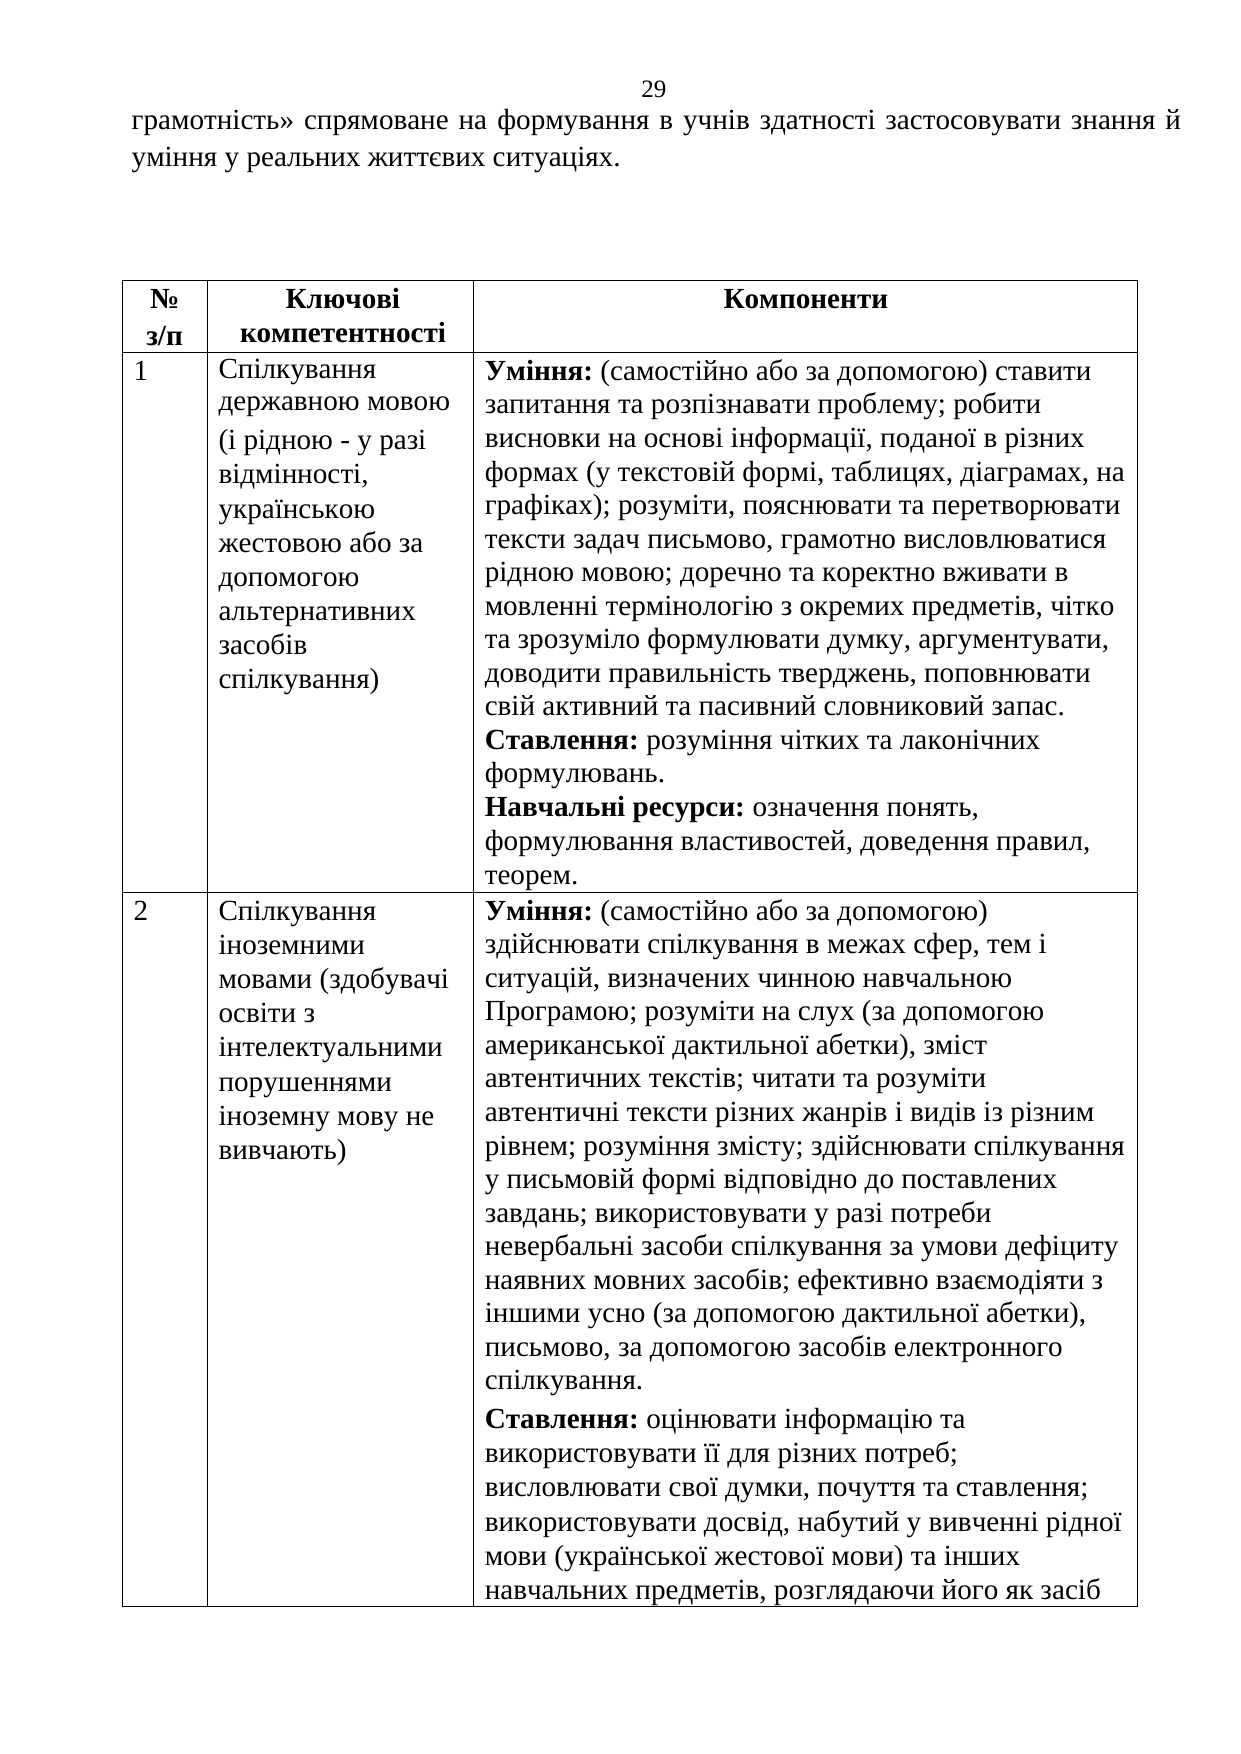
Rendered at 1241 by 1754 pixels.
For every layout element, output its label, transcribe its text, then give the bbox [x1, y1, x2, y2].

table_cell Спілкування державною мовою (і рідною - у разі відмінності, українською жестовою або за допомогою альтернативних засобів спілкування) [208, 353, 473, 892]
table_cell Уміння: (самостійно або за допомогою) здійснювати спілкування в межах сфер, тем і ситуацій, визначених чинною навчальною Програмою; розуміти на слух (за допомогою американської дактильної абетки), зміст автентичних текстів; читати та розуміти автентичні тексти різних жанрів і видів із різним рівнем; розуміння змісту; здійснювати спілкування у письмовій формі відповідно до поставлених завдань; використовувати у разі потреби невербальні засоби спілкування за умови дефіциту наявних мовних засобів; ефективно взаємодіяти з іншими усно (за допомогою дактильної абетки), письмово, за допомогою засобів електронного спілкування. Ставлення: оцінювати інформацію та використовувати її для різних потреб; висловлювати свої думки, почуття та ставлення; використовувати досвід, набутий у вивченні рідної мови (української жестової мови) та інших навчальних предметів, розглядаючи його як засіб [474, 893, 1137, 1606]
table_cell Уміння: (самостійно або за допомогою) ставити запитання та розпізнавати проблему; робити висновки на основі інформації, поданої в різних формах (у текстовій формі, таблицях, діаграмах, на графіках); розуміти, пояснювати та перетворювати тексти задач письмово, грамотно висловлюватися рідною мовою; доречно та коректно вживати в мовленні термінологію з окремих предметів, чітко та зрозуміло формулювати думку, аргументувати, доводити правильність тверджень, поповнювати свій активний та пасивний словниковий запас. Ставлення: розуміння чітких та лаконічних формулювань. Навчальні ресурси: означення понять, формулювання властивостей, доведення правил, теорем. [474, 353, 1137, 892]
table_cell Спілкування іноземними мовами (здобувачі освіти з інтелектуальними порушеннями іноземну мову не вивчають) [208, 893, 473, 1606]
text грамотність» спрямоване на формування в учнів здатності застосовувати знання й уміння у реальних життєвих ситуаціях. [131, 102, 1181, 173]
table_header № з/п [123, 281, 207, 352]
table_cell 2 [123, 893, 207, 1606]
table_header Ключові компетентності [208, 281, 473, 352]
table_header Компоненти [474, 281, 1137, 352]
table_cell 1 [123, 353, 207, 892]
